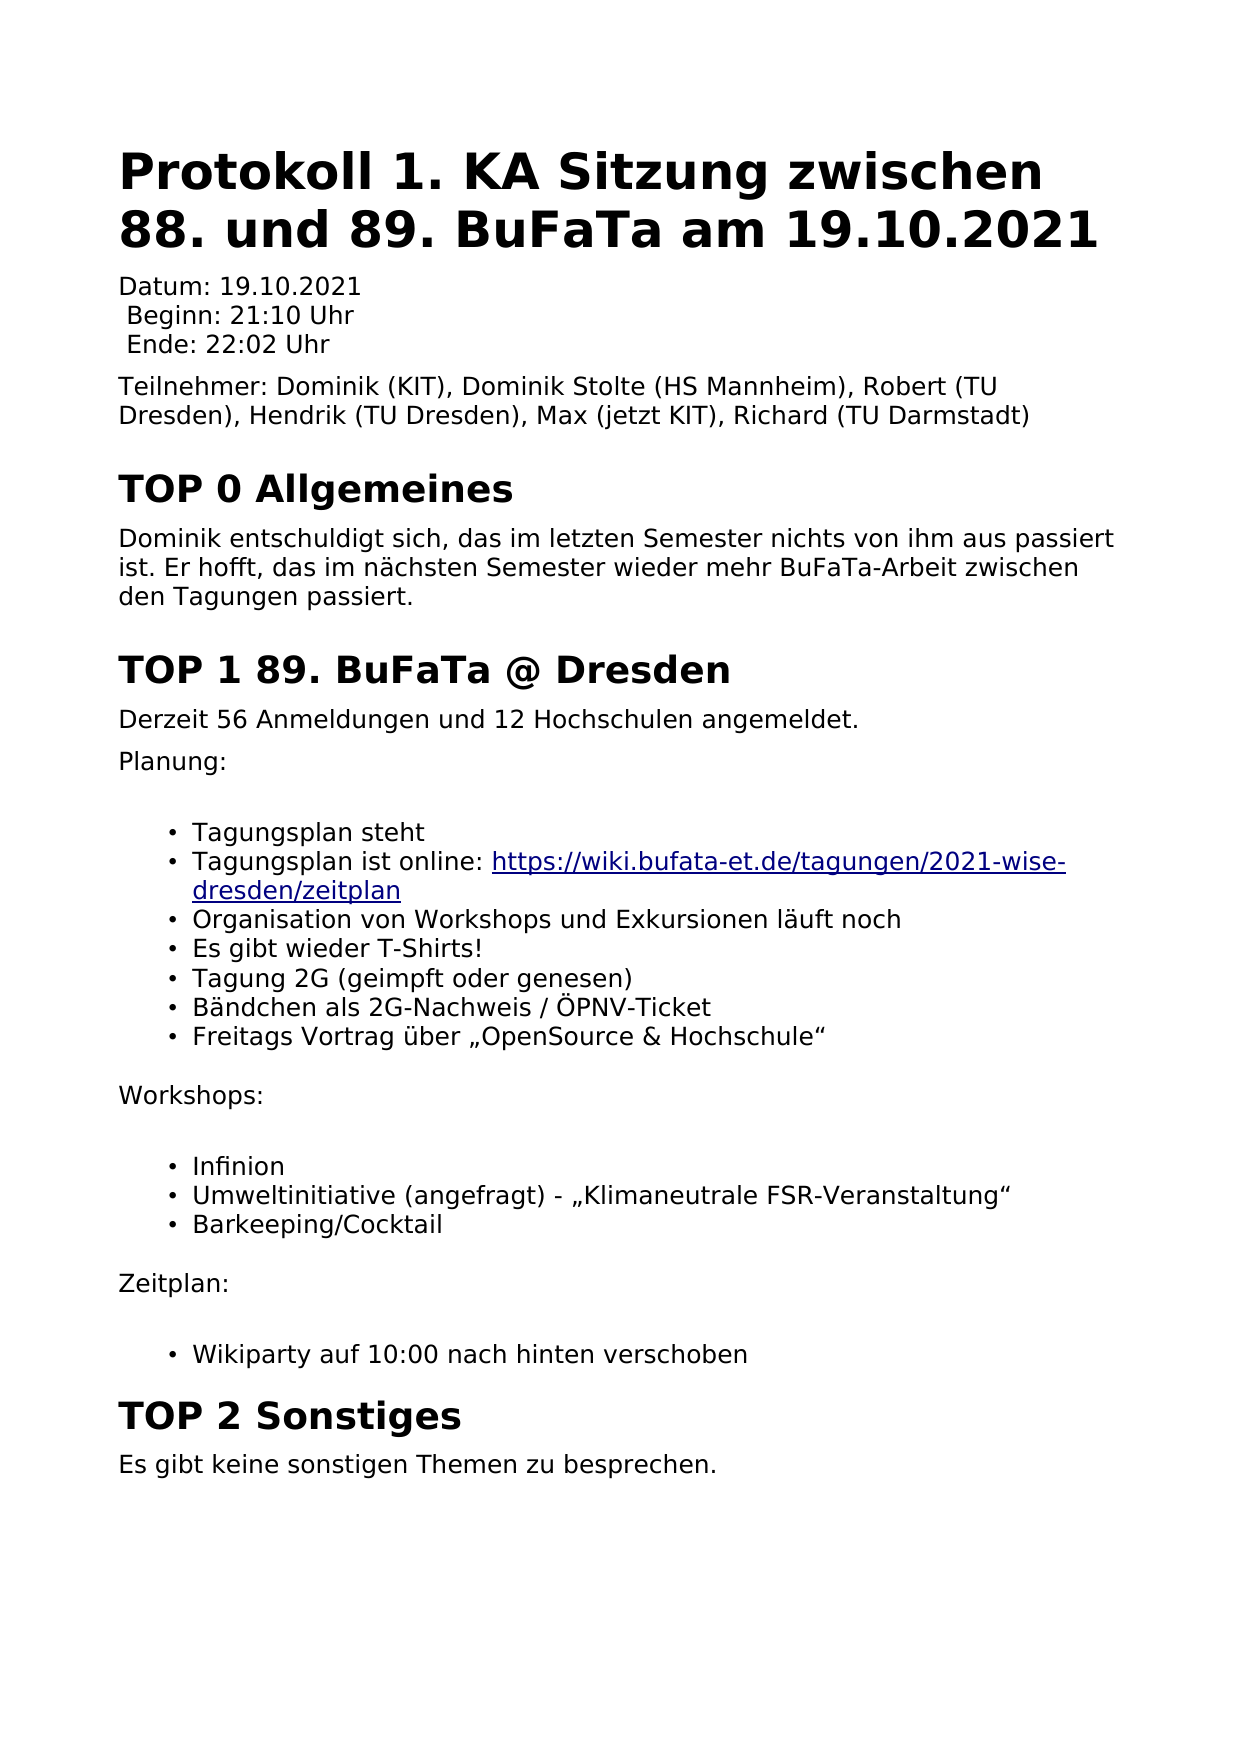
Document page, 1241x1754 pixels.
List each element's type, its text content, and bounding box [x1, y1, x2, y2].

list Umweltinitiative (angefragt) - „Klimaneutrale FSR-Veranstaltung“ [177, 1181, 1122, 1210]
text Es gibt keine sonstigen Themen zu besprechen. [118, 1450, 1122, 1479]
list Bändchen als 2G-Nachweis / ÖPNV-Ticket [177, 993, 1122, 1022]
text Dominik entschuldigt sich, das im letzten Semester nichts von ihm aus passiert ist. Er hofft, das im nächsten Semester wieder mehr BuFaTa-Arbeit zwischen den Tagungen passiert. [118, 524, 1122, 612]
list Es gibt wieder T-Shirts! [177, 935, 1122, 964]
text Workshops: [118, 1081, 1122, 1110]
subtitle Protokoll 1. KA Sitzung zwischen 88. und 89. BuFaTa am 19.10.2021 [118, 143, 1122, 259]
text Planung: [118, 747, 1122, 776]
list Tagung 2G (geimpft oder genesen) [177, 964, 1122, 993]
list Wikiparty auf 10:00 nach hinten verschoben [177, 1340, 1122, 1369]
list Organisation von Workshops und Exkursionen läuft noch [177, 906, 1122, 935]
text Teilnehmer: Dominik (KIT), Dominik Stolte (HS Mannheim), Robert (TU Dresden), Hendrik (TU Dresden), Max (jetzt KIT), Richard (TU Darmstadt) [118, 372, 1122, 430]
list Barkeeping/Cocktail [177, 1210, 1122, 1239]
text Zeitplan: [118, 1269, 1122, 1298]
text Datum: 19.10.2021 Beginn: 21:10 Uhr Ende: 22:02 Uhr [118, 272, 1122, 359]
list Freitags Vortrag über „OpenSource & Hochschule“ [177, 1022, 1122, 1051]
list Tagungsplan ist online: https://wiki.bufata-et.de/tagungen/2021-wise-dresden/zeitplan [177, 847, 1122, 906]
subtitle TOP 0 Allgemeines [118, 468, 1122, 512]
list Infinion [177, 1152, 1122, 1181]
list Tagungsplan steht [177, 818, 1122, 847]
subtitle TOP 2 Sonstiges [118, 1394, 1122, 1438]
subtitle TOP 1 89. BuFaTa @ Dresden [118, 649, 1122, 693]
text Derzeit 56 Anmeldungen und 12 Hochschulen angemeldet. [118, 705, 1122, 734]
